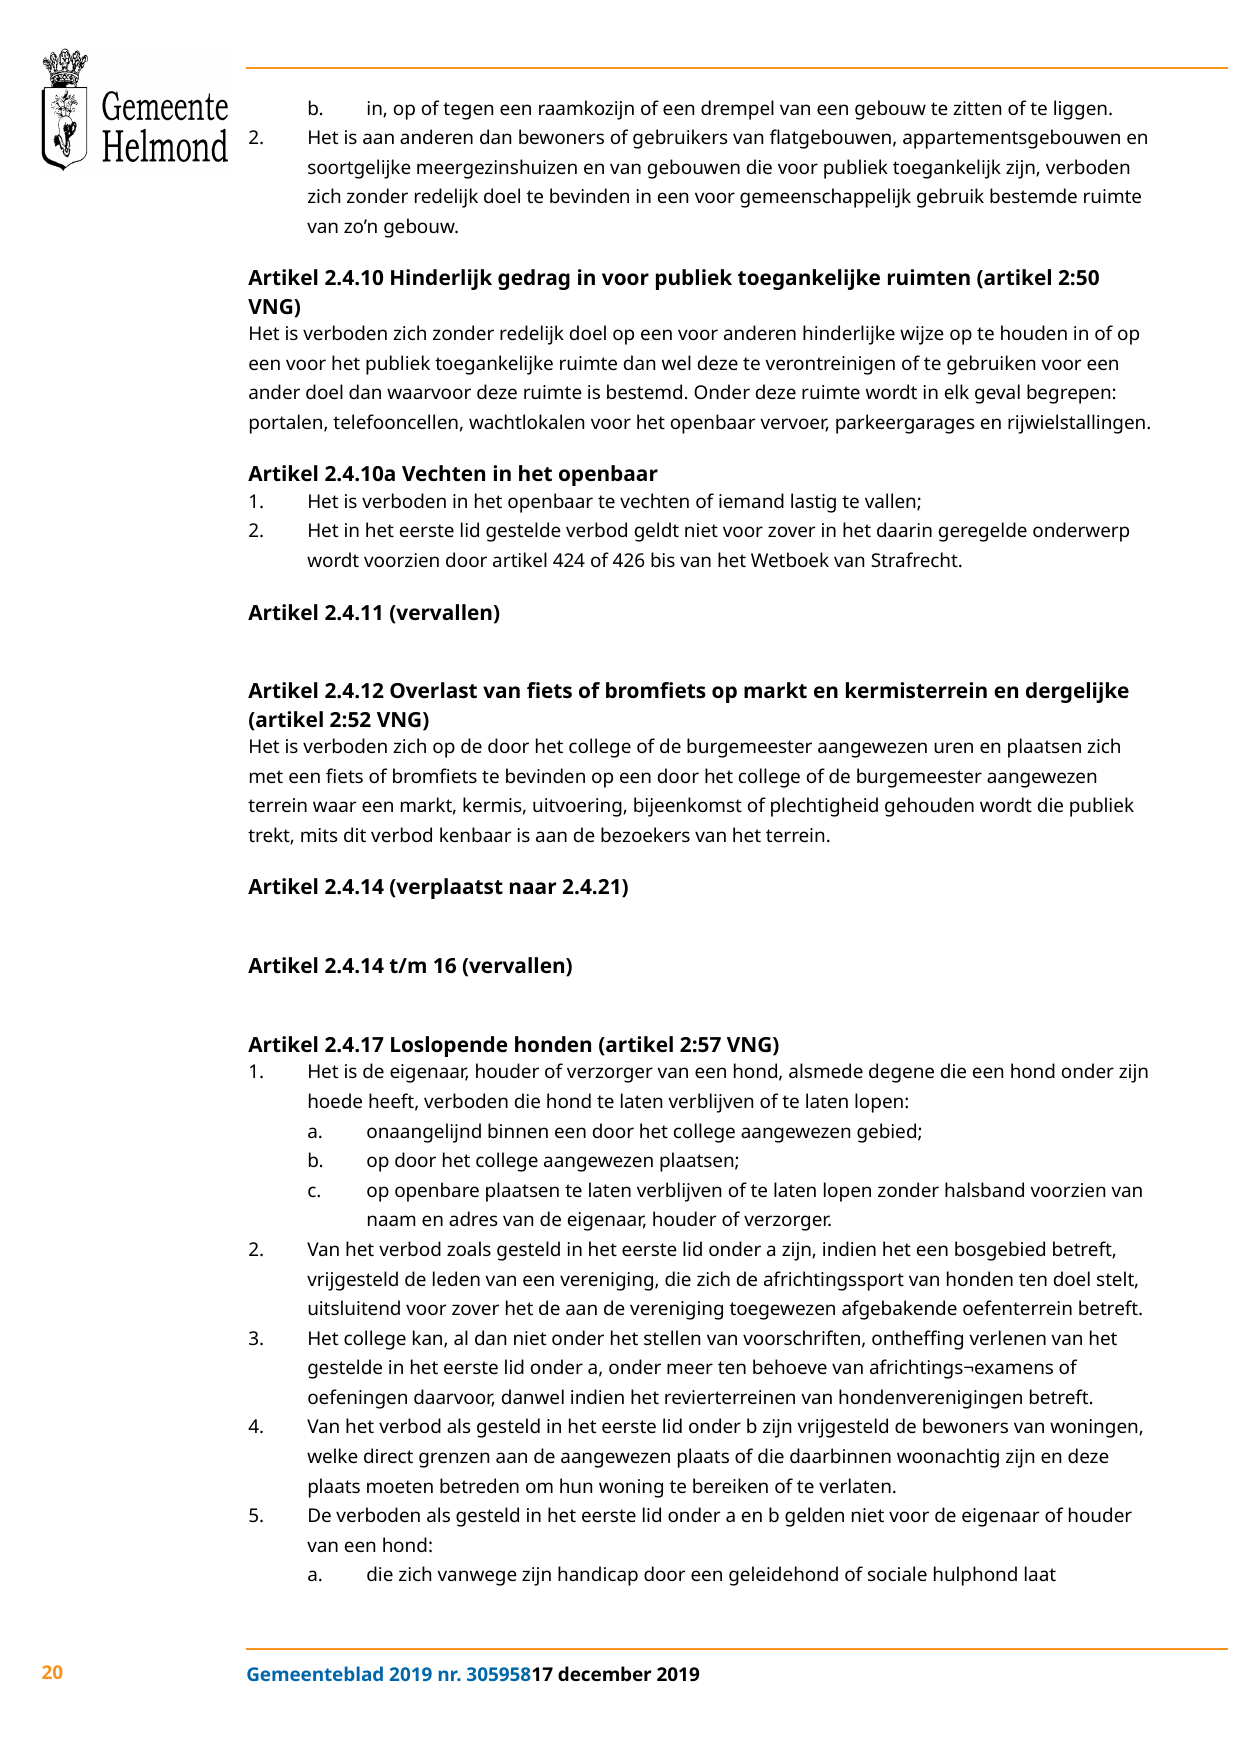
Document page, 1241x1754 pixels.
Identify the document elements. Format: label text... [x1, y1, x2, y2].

picture [41, 47, 231, 172]
list Van het verbod zoals gesteld in het eerste lid onder a zijn, indien het een bosgebied betreft, vrijgesteld de leden van een vereniging, die zich de africhtingssport van honden ten doel stelt, uitsluitend voor zover het de aan de vereniging toegewezen afgebakende oefenterrein betreft. [248, 1236, 1152, 1321]
text Artikel 2.4.17 Loslopende honden (artikel 2:57 VNG) [248, 1030, 1152, 1059]
list op openbare plaatsen te laten verblijven of te laten lopen zonder halsband voorzien van naam en adres van de eigenaar, houder of verzorger. [307, 1177, 1152, 1232]
text Artikel 2.4.10a Vechten in het openbaar [248, 459, 1152, 488]
text Artikel 2.4.14 t/m 16 (vervallen) [248, 951, 1152, 980]
list Het in het eerste lid gestelde verbod geldt niet voor zover in het daarin geregelde onderwerp wordt voorzien door artikel 424 of 426 bis van het Wetboek van Strafrecht. [248, 518, 1152, 573]
list die zich vanwege zijn handicap door een geleidehond of sociale hulphond laat [307, 1562, 1152, 1587]
list De verboden als gesteld in het eerste lid onder a en b gelden niet voor de eigenaar of houder van een hond: [248, 1502, 1152, 1558]
text Het is verboden zich zonder redelijk doel op een voor anderen hinderlijke wijze op te houden in of op een voor het publiek toegankelijke ruimte dan wel deze te verontreinigen of te gebruiken voor een ander doel dan waarvoor deze ruimte is bestemd. Onder deze ruimte wordt in elk geval begrepen: portalen, telefooncellen, wachtlokalen voor het openbaar vervoer, parkeergarages en rijwielstallingen. [248, 320, 1152, 435]
list Van het verbod als gesteld in het eerste lid onder b zijn vrijgesteld de bewoners van woningen, welke direct grenzen aan de aangewezen plaats of die daarbinnen woonachtig zijn en deze plaats moeten betreden om hun woning te bereiken of te verlaten. [248, 1414, 1152, 1498]
list Het college kan, al dan niet onder het stellen van voorschriften, ontheffing verlenen van het gestelde in het eerste lid onder a, onder meer ten behoeve van africhtings¬examens of oefeningen daarvoor, danwel indien het revierterreinen van hondenverenigingen betreft. [248, 1325, 1152, 1410]
list Het is verboden in het openbaar te vechten of iemand lastig te vallen; [248, 488, 1152, 514]
text Artikel 2.4.10 Hinderlijk gedrag in voor publiek toegankelijke ruimten (artikel 2:50 VNG) [248, 263, 1152, 320]
list op door het college aangewezen plaatsen; [307, 1147, 1152, 1173]
text Artikel 2.4.14 (verplaatst naar 2.4.21) [248, 872, 1152, 901]
list Het is de eigenaar, houder of verzorger van een hond, alsmede degene die een hond onder zijn hoede heeft, verboden die hond te laten verblijven of te laten lopen: [248, 1059, 1152, 1114]
list Het is aan anderen dan bewoners of gebruikers van flatgebouwen, appartementsgebouwen en soortgelijke meergezinshuizen en van gebouwen die voor publiek toegankelijk zijn, verboden zich zonder redelijk doel te bevinden in een voor gemeenschappelijk gebruik bestemde ruimte van zo’n gebouw. [248, 124, 1152, 239]
list onaangelijnd binnen een door het college aangewezen gebied; [307, 1118, 1152, 1143]
text Het is verboden zich op de door het college of de burgemeester aangewezen uren en plaatsen zich met een fiets of bromfiets te bevinden op een door het college of de burgemeester aangewezen terrein waar een markt, kermis, uitvoering, bijeenkomst of plechtigheid gehouden wordt die publiek trekt, mits dit verbod kenbaar is aan de bezoekers van het terrein. [248, 733, 1152, 848]
text Artikel 2.4.11 (vervallen) [248, 598, 1152, 626]
text Artikel 2.4.12 Overlast van fiets of bromfiets op markt en kermisterrein en dergelijke (artikel 2:52 VNG) [248, 676, 1152, 733]
list in, op of tegen een raamkozijn of een drempel van een gebouw te zitten of te liggen. [307, 95, 1152, 121]
